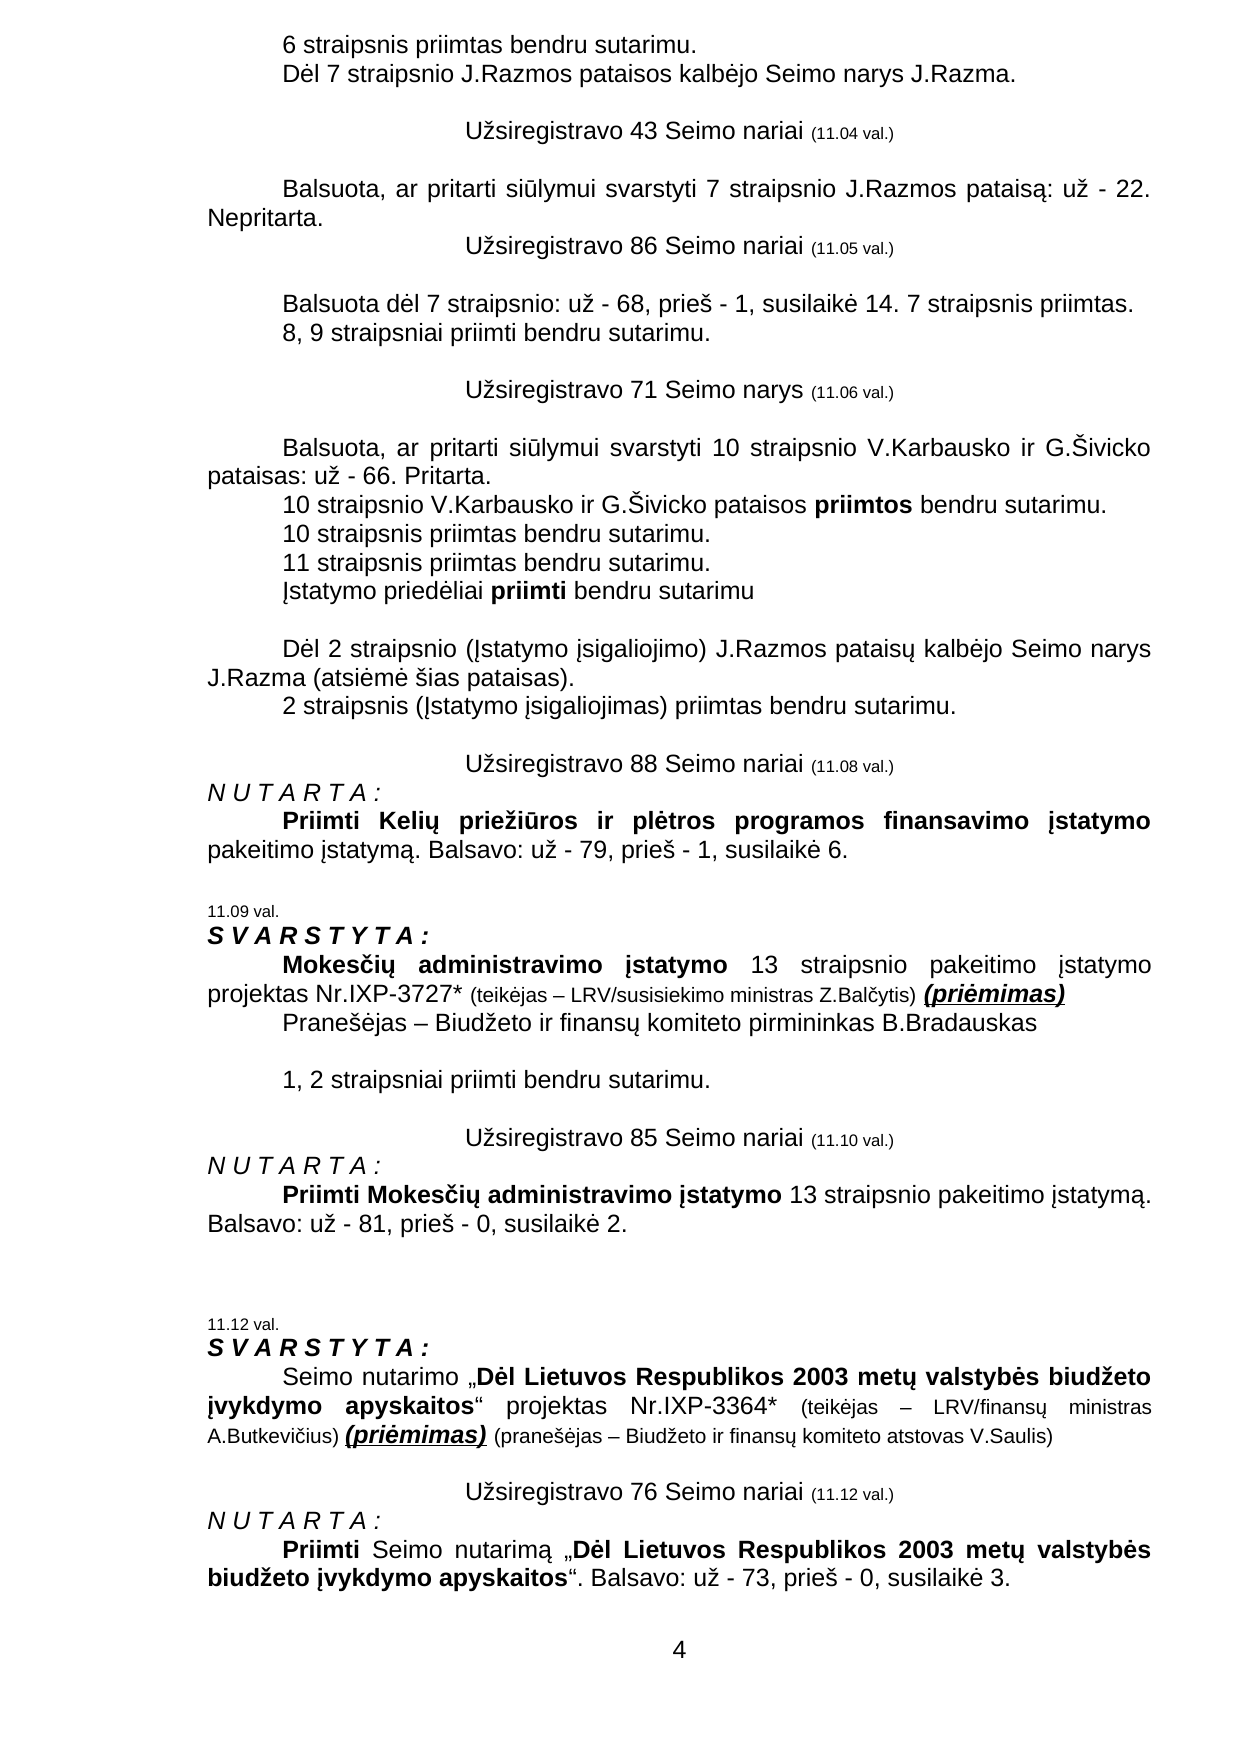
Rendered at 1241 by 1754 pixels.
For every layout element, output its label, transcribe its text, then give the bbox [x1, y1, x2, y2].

text 11 straipsnis priimtas bendru sutarimu. [207, 547, 1152, 576]
text S V A R S T Y T A : [207, 1333, 1152, 1362]
text Užsiregistravo 71 Seimo narys (11.06 val.) [207, 375, 1152, 404]
text 10 straipsnis priimtas bendru sutarimu. [207, 519, 1152, 547]
text Mokesčių administravimo įstatymo 13 straipsnio pakeitimo įstatymo projektas Nr.IXP-3727* (teikėjas – LRV/susisiekimo ministras Z.Balčytis) (priėmimas) [207, 950, 1152, 1008]
text S V A R S T Y T A : [207, 921, 1152, 950]
text Užsiregistravo 43 Seimo nariai (11.04 val.) [207, 116, 1152, 145]
text Užsiregistravo 85 Seimo nariai (11.10 val.) [207, 1123, 1152, 1151]
text 11.12 val. [207, 1314, 1152, 1333]
text Užsiregistravo 86 Seimo nariai (11.05 val.) [207, 231, 1152, 260]
text Balsuota, ar pritarti siūlymui svarstyti 7 straipsnio J.Razmos pataisą: už - 22. Nepritarta. [207, 174, 1152, 231]
text Priimti Kelių priežiūros ir plėtros programos finansavimo įstatymo pakeitimo įstatymą. Balsavo: už - 79, prieš - 1, susilaikė 6. [207, 806, 1152, 864]
text Pranešėjas – Biudžeto ir finansų komiteto pirmininkas B.Bradauskas [207, 1008, 1152, 1036]
text Dėl 7 straipsnio J.Razmos pataisos kalbėjo Seimo narys J.Razma. [207, 59, 1152, 87]
text 11.09 val. [207, 902, 1152, 921]
text N U T A R T A : [207, 1506, 1152, 1535]
text Užsiregistravo 88 Seimo nariai (11.08 val.) [207, 749, 1152, 777]
text Priimti Mokesčių administravimo įstatymo 13 straipsnio pakeitimo įstatymą. Balsavo: už - 81, prieš - 0, susilaikė 2. [207, 1180, 1152, 1238]
text N U T A R T A : [207, 777, 1152, 806]
text Balsuota, ar pritarti siūlymui svarstyti 10 straipsnio V.Karbausko ir G.Šivicko pataisas: už - 66. Pritarta. [207, 432, 1152, 490]
text 2 straipsnis (Įstatymo įsigaliojimas) priimtas bendru sutarimu. [207, 691, 1152, 720]
text 6 straipsnis priimtas bendru sutarimu. [207, 30, 1152, 59]
text N U T A R T A : [207, 1151, 1152, 1180]
text Įstatymo priedėliai priimti bendru sutarimu [207, 576, 1152, 605]
text Dėl 2 straipsnio (Įstatymo įsigaliojimo) J.Razmos pataisų kalbėjo Seimo narys J.Razma (atsiėmė šias pataisas). [207, 634, 1152, 691]
text Priimti Seimo nutarimą „Dėl Lietuvos Respublikos 2003 metų valstybės biudžeto įvykdymo apyskaitos“. Balsavo: už - 73, prieš - 0, susilaikė 3. [207, 1535, 1152, 1592]
text Balsuota dėl 7 straipsnio: už - 68, prieš - 1, susilaikė 14. 7 straipsnis priimtas. [207, 289, 1152, 317]
text Seimo nutarimo „Dėl Lietuvos Respublikos 2003 metų valstybės biudžeto įvykdymo apyskaitos“ projektas Nr.IXP-3364* (teikėjas – LRV/finansų ministras A.Butkevičius) (priėmimas) (pranešėjas – Biudžeto ir finansų komiteto atstovas V.Saulis) [207, 1362, 1152, 1448]
text 10 straipsnio V.Karbausko ir G.Šivicko pataisos priimtos bendru sutarimu. [207, 490, 1152, 519]
text Užsiregistravo 76 Seimo nariai (11.12 val.) [207, 1477, 1152, 1506]
text 8, 9 straipsniai priimti bendru sutarimu. [207, 317, 1152, 346]
text 1, 2 straipsniai priimti bendru sutarimu. [207, 1065, 1152, 1094]
